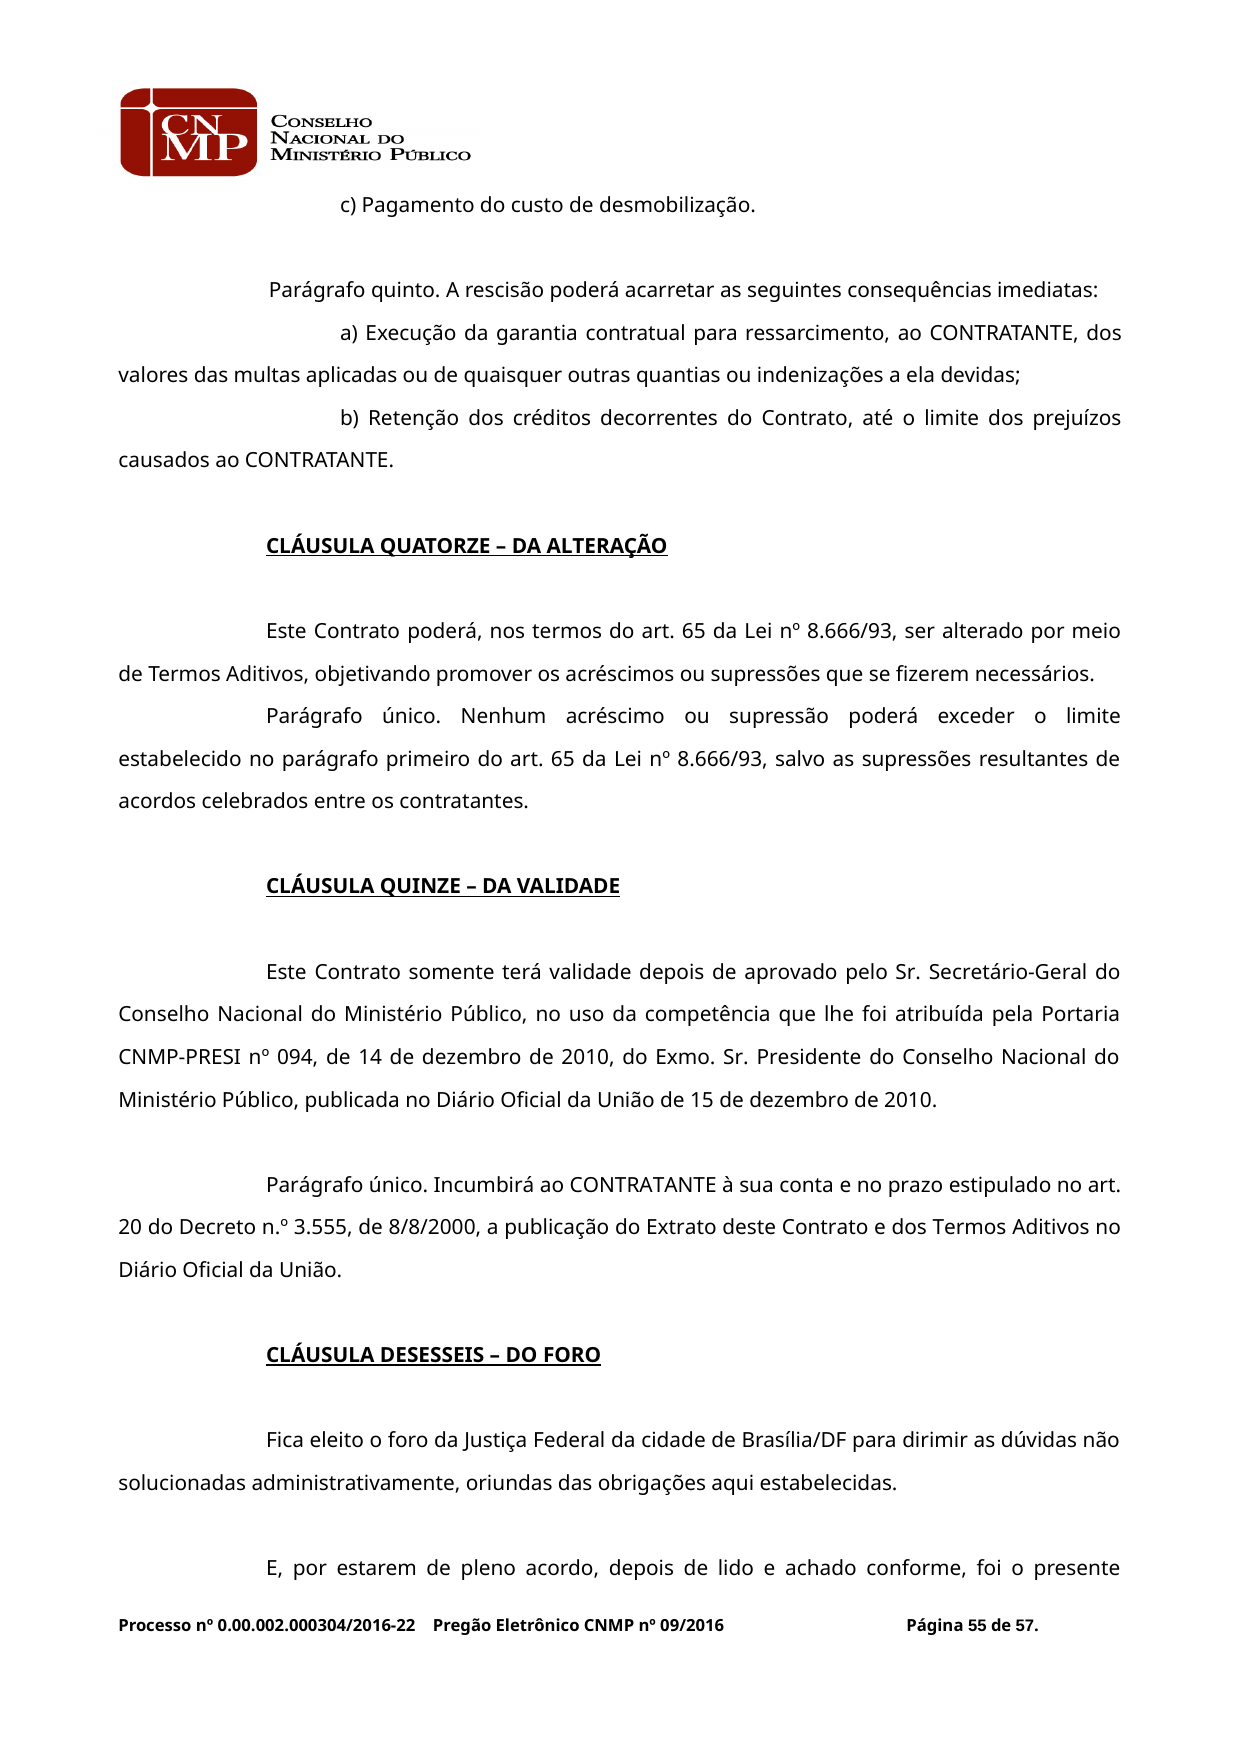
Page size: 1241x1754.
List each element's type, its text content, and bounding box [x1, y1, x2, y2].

text Fica eleito o foro da Justiça Federal da cidade de Brasília/DF para dirimir as dúvidas não solucionadas administrativamente, oriundas das obrigações aqui estabelecidas. [118, 1426, 1122, 1497]
text CLÁUSULA QUINZE – DA VALIDADE [118, 872, 1122, 900]
text E, por estarem de pleno acordo, depois de lido e achado conforme, foi o presente [118, 1553, 1122, 1582]
text Parágrafo quinto. A rescisão poderá acarretar as seguintes consequências imediatas: [118, 275, 1122, 304]
text CLÁUSULA QUATORZE – DA ALTERAÇÃO [118, 531, 1122, 559]
text c) Pagamento do custo de desmobilização. [118, 190, 1122, 218]
text b) Retenção dos créditos decorrentes do Contrato, até o limite dos prejuízos causados ao CONTRATANTE. [118, 403, 1122, 474]
text Este Contrato somente terá validade depois de aprovado pelo Sr. Secretário-Geral do Conselho Nacional do Ministério Público, no uso da competência que lhe foi atribuída pela Portaria CNMP-PRESI nº 094, de 14 de dezembro de 2010, do Exmo. Sr. Presidente do Conselho Nacional do Ministério Público, publicada no Diário Oficial da União de 15 de dezembro de 2010. [118, 957, 1122, 1113]
text Este Contrato poderá, nos termos do art. 65 da Lei nº 8.666/93, ser alterado por meio de Termos Aditivos, objetivando promover os acréscimos ou supressões que se fizerem necessários. [118, 616, 1122, 687]
text CLÁUSULA DESESSEIS – DO FORO [118, 1340, 1122, 1369]
text a) Execução da garantia contratual para ressarcimento, ao CONTRATANTE, dos valores das multas aplicadas ou de quaisquer outras quantias ou indenizações a ela devidas; [118, 318, 1122, 389]
picture [97, 75, 486, 190]
text Parágrafo único. Nenhum acréscimo ou supressão poderá exceder o limite estabelecido no parágrafo primeiro do art. 65 da Lei nº 8.666/93, salvo as supressões resultantes de acordos celebrados entre os contratantes. [118, 701, 1122, 815]
text Parágrafo único. Incumbirá ao CONTRATANTE à sua conta e no prazo estipulado no art. 20 do Decreto n.º 3.555, de 8/8/2000, a publicação do Extrato deste Contrato e dos Termos Aditivos no Diário Oficial da União. [118, 1170, 1122, 1283]
